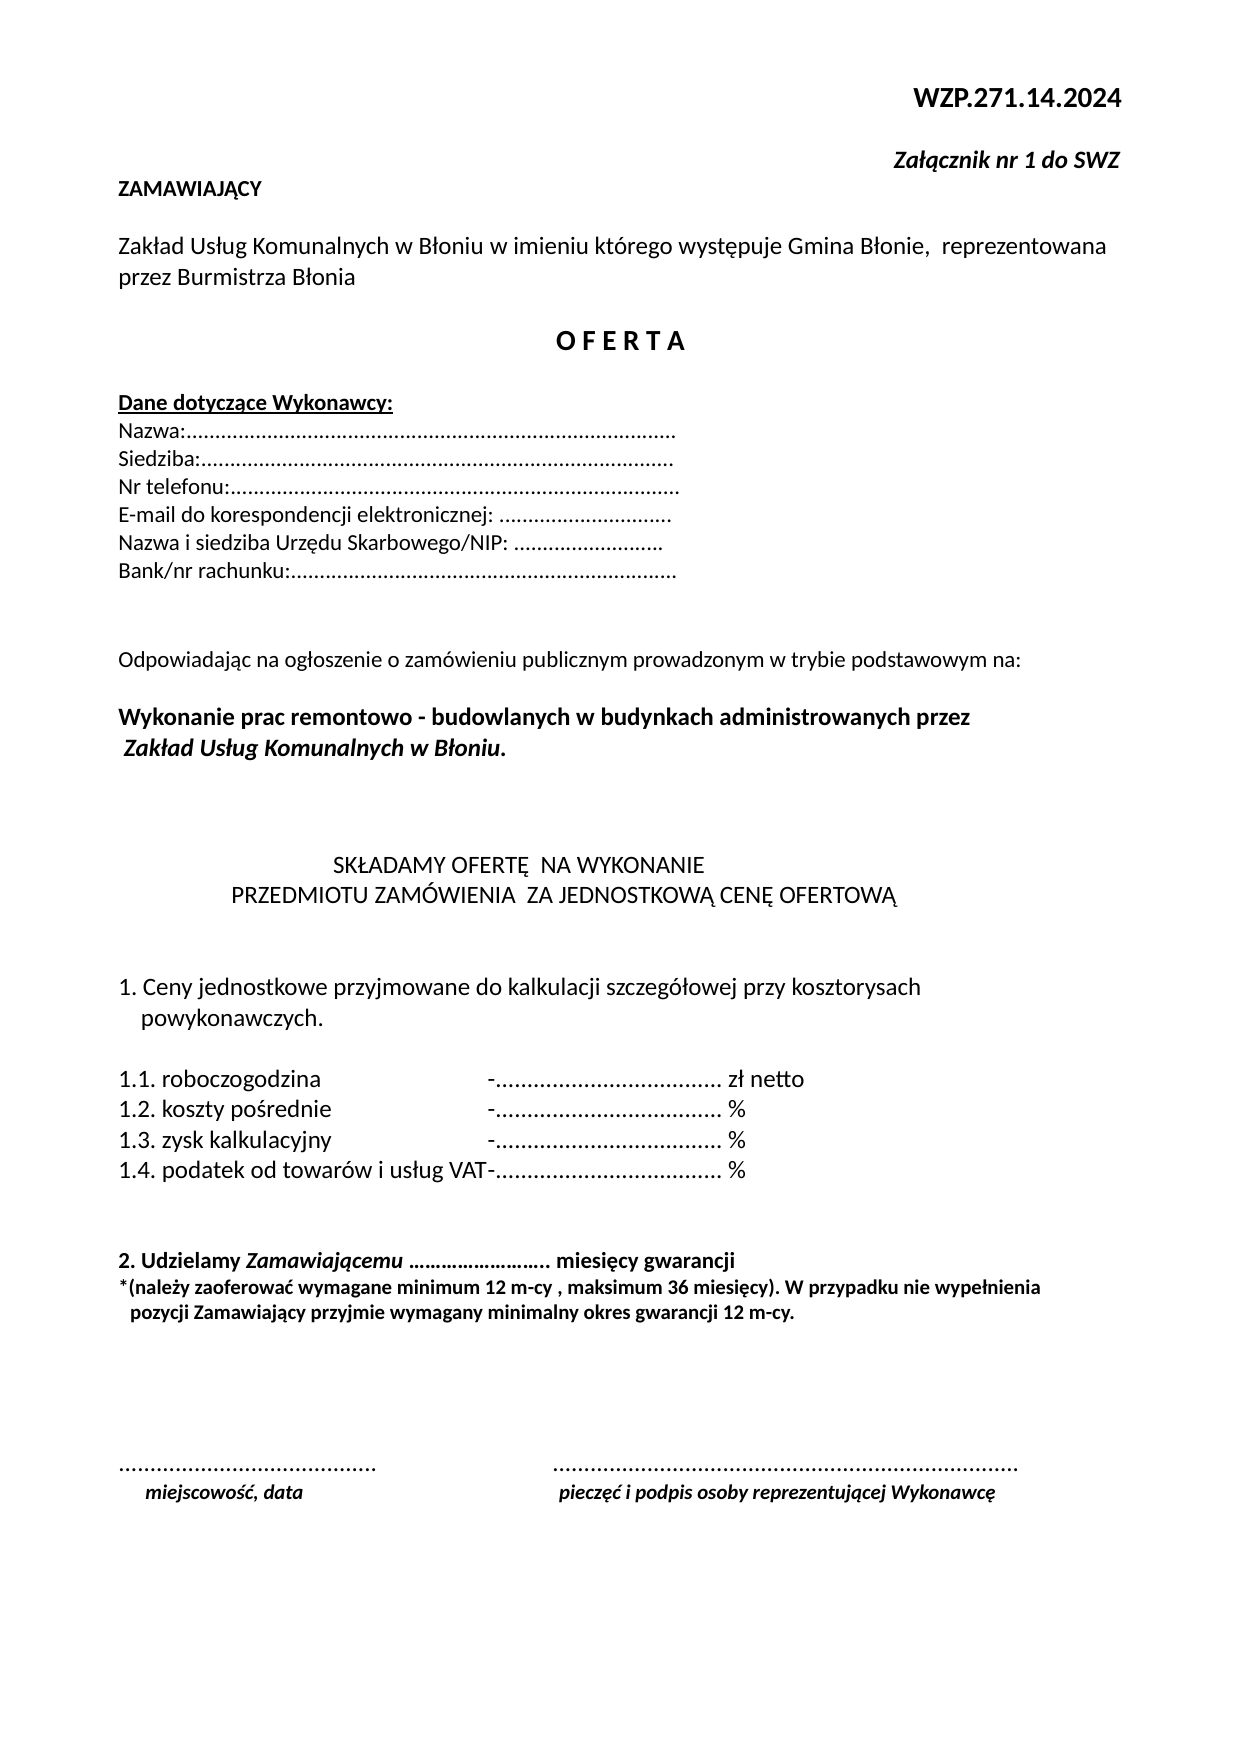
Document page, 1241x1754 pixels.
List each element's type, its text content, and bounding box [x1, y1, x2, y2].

title E-mail do korespondencji elektronicznej: .............................. [118, 500, 1196, 528]
text 1.1. roboczogodzina -.................................... zł netto [118, 1063, 1122, 1093]
subtitle ZAMAWIAJĄCY [118, 174, 1122, 202]
text Odpowiadając na ogłoszenie o zamówieniu publicznym prowadzonym w trybie podstawowym na: [118, 645, 1122, 673]
text Zakład Usług Komunalnych w Błoniu. [118, 732, 1222, 762]
text *(należy zaoferować wymagane minimum 12 m-cy , maksimum 36 miesięcy). W przypadku nie wypełnienia [118, 1274, 1122, 1299]
text 2. Udzielamy Zamawiającemu …………………….. miesięcy gwarancji [118, 1246, 1122, 1274]
text 1. Ceny jednostkowe przyjmowane do kalkulacji szczegółowej przy kosztorysach [118, 971, 1122, 1002]
text pozycji Zamawiający przyjmie wymagany minimalny okres gwarancji 12 m-cy. [130, 1299, 1122, 1325]
text Załącznik nr 1 do SWZ [118, 144, 1122, 174]
text Wykonanie prac remontowo - budowlanych w budynkach administrowanych przez [118, 701, 1222, 732]
text Zakład Usług Komunalnych w Błoniu w imieniu którego występuje Gmina Błonie, reprezentowana przez Burmistrza Błonia [118, 231, 1122, 292]
text miejscowość, data pieczęć i podpis osoby reprezentującej Wykonawcę [112, 1477, 1122, 1505]
title Siedziba:.................................................................................. [118, 444, 1196, 472]
text 1.4. podatek od towarów i usług VAT -.................................... % [118, 1154, 1122, 1185]
title Dane dotyczące Wykonawcy: [118, 388, 1122, 416]
text ......................................... .......................................................................... [118, 1447, 1122, 1477]
text 1.2. koszty pośrednie -.................................... % [118, 1093, 1122, 1124]
text 1.3. zysk kalkulacyjny -.................................... % [118, 1124, 1122, 1154]
title Nr telefonu:.............................................................................. [118, 472, 1196, 500]
title Bank/nr rachunku:................................................................... [118, 556, 1196, 584]
text PRZEDMIOTU ZAMÓWIENIA ZA JEDNOSTKOWĄ CENĘ OFERTOWĄ [118, 879, 1122, 910]
title O F E R T A [118, 322, 1122, 358]
text SKŁADAMY OFERTĘ NA WYKONANIE [118, 849, 1122, 879]
title Nazwa:..................................................................................... [118, 416, 1196, 444]
title Nazwa i siedziba Urzędu Skarbowego/NIP: .......................... [118, 528, 1196, 556]
text powykonawczych. [118, 1002, 1122, 1032]
